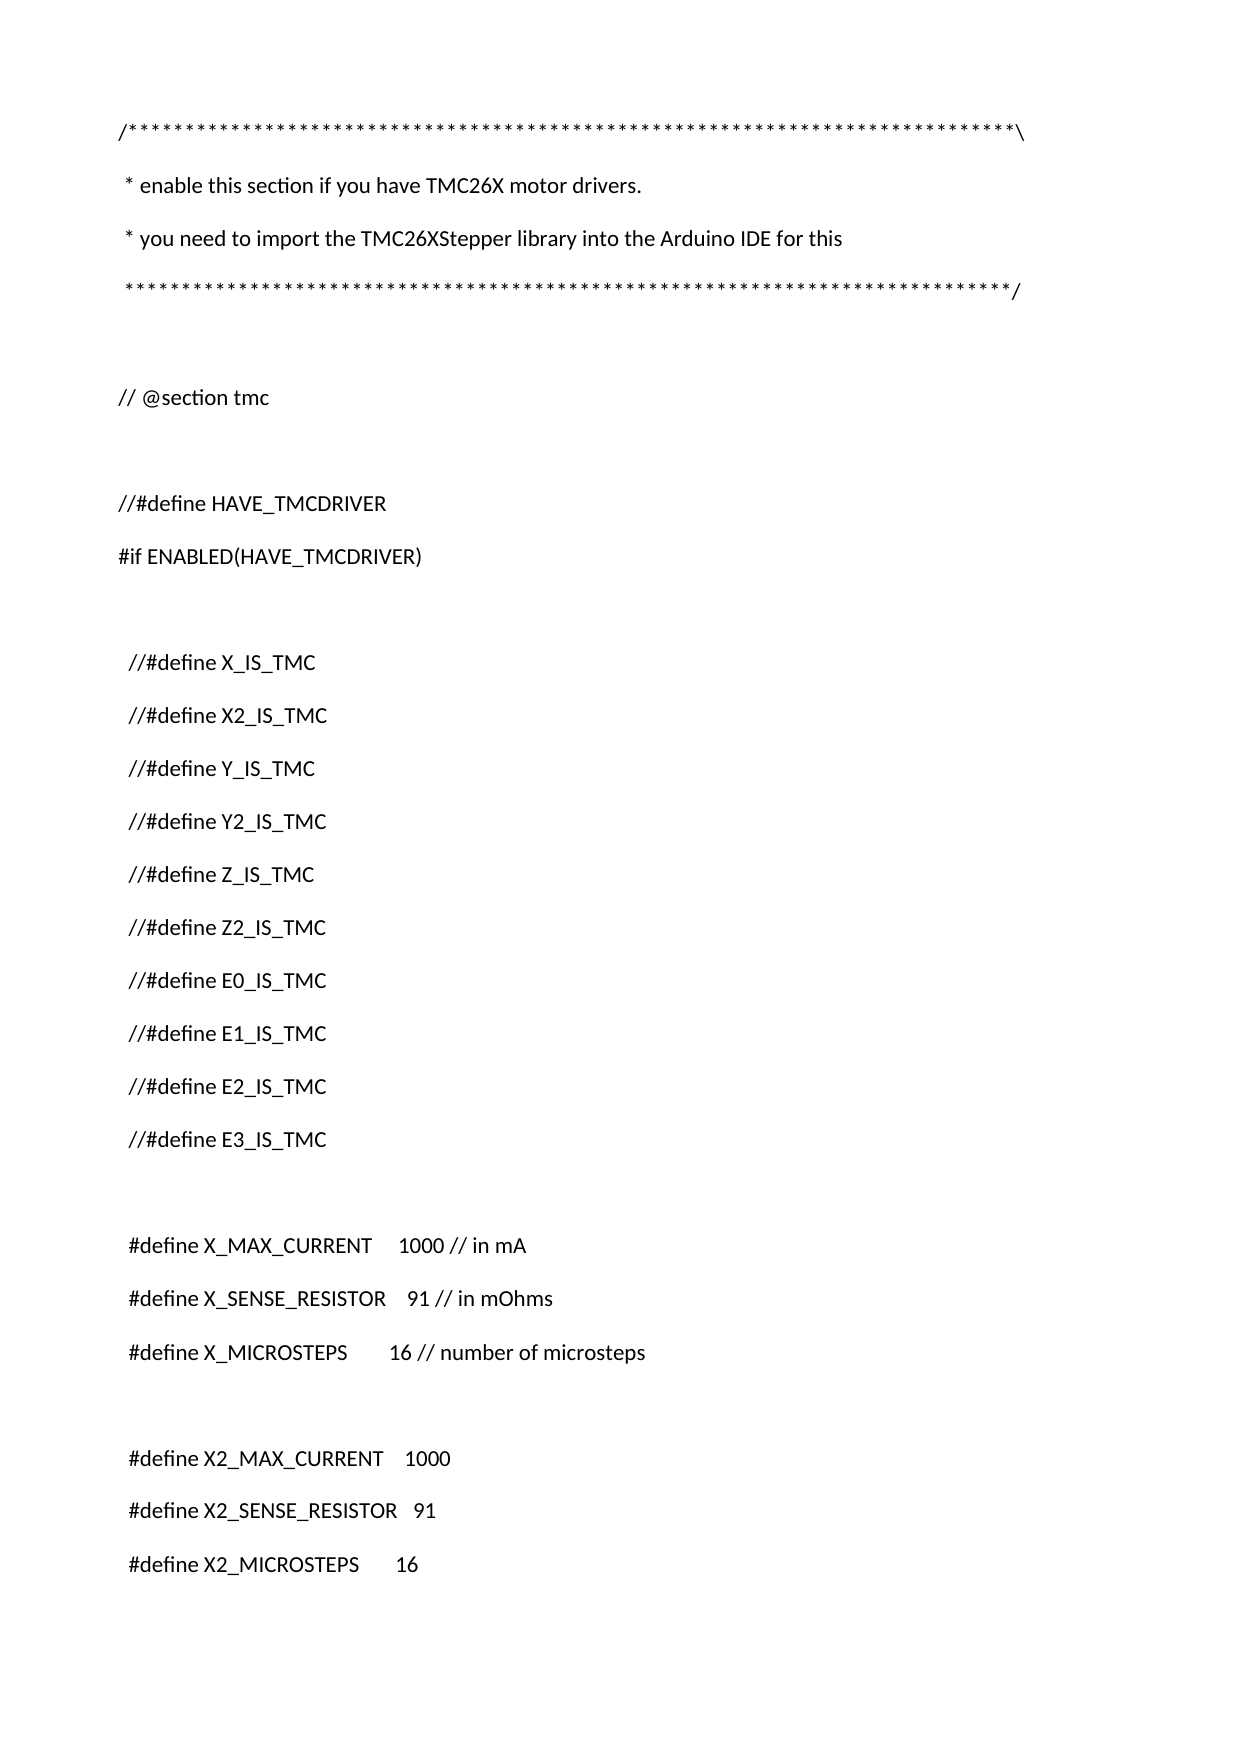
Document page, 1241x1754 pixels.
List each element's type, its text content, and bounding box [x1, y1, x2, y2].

text * you need to import the TMC26XStepper library into the Arduino IDE for this [118, 224, 1122, 252]
text #define X2_SENSE_RESISTOR 91 [118, 1497, 1122, 1525]
text //#define E2_IS_TMC [118, 1072, 1122, 1101]
text //#define E1_IS_TMC [118, 1019, 1122, 1047]
text //#define Z2_IS_TMC [118, 913, 1122, 941]
text //#define X_IS_TMC [118, 648, 1122, 676]
text ******************************************************************************/ [118, 277, 1122, 305]
text //#define Y2_IS_TMC [118, 807, 1122, 835]
text #define X_SENSE_RESISTOR 91 // in mOhms [118, 1284, 1122, 1313]
text #if ENABLED(HAVE_TMCDRIVER) [118, 542, 1122, 570]
text //#define E0_IS_TMC [118, 966, 1122, 994]
text #define X2_MAX_CURRENT 1000 [118, 1444, 1122, 1472]
text #define X2_MICROSTEPS 16 [118, 1550, 1122, 1578]
text //#define X2_IS_TMC [118, 701, 1122, 729]
text #define X_MAX_CURRENT 1000 // in mA [118, 1232, 1122, 1259]
text //#define Z_IS_TMC [118, 860, 1122, 888]
text #define X_MICROSTEPS 16 // number of microsteps [118, 1338, 1122, 1366]
text //#define E3_IS_TMC [118, 1126, 1122, 1153]
text //#define HAVE_TMCDRIVER [118, 489, 1122, 517]
text * enable this section if you have TMC26X motor drivers. [118, 171, 1122, 199]
text // @section tmc [118, 383, 1122, 411]
text /******************************************************************************\ [118, 118, 1122, 146]
text //#define Y_IS_TMC [118, 754, 1122, 782]
